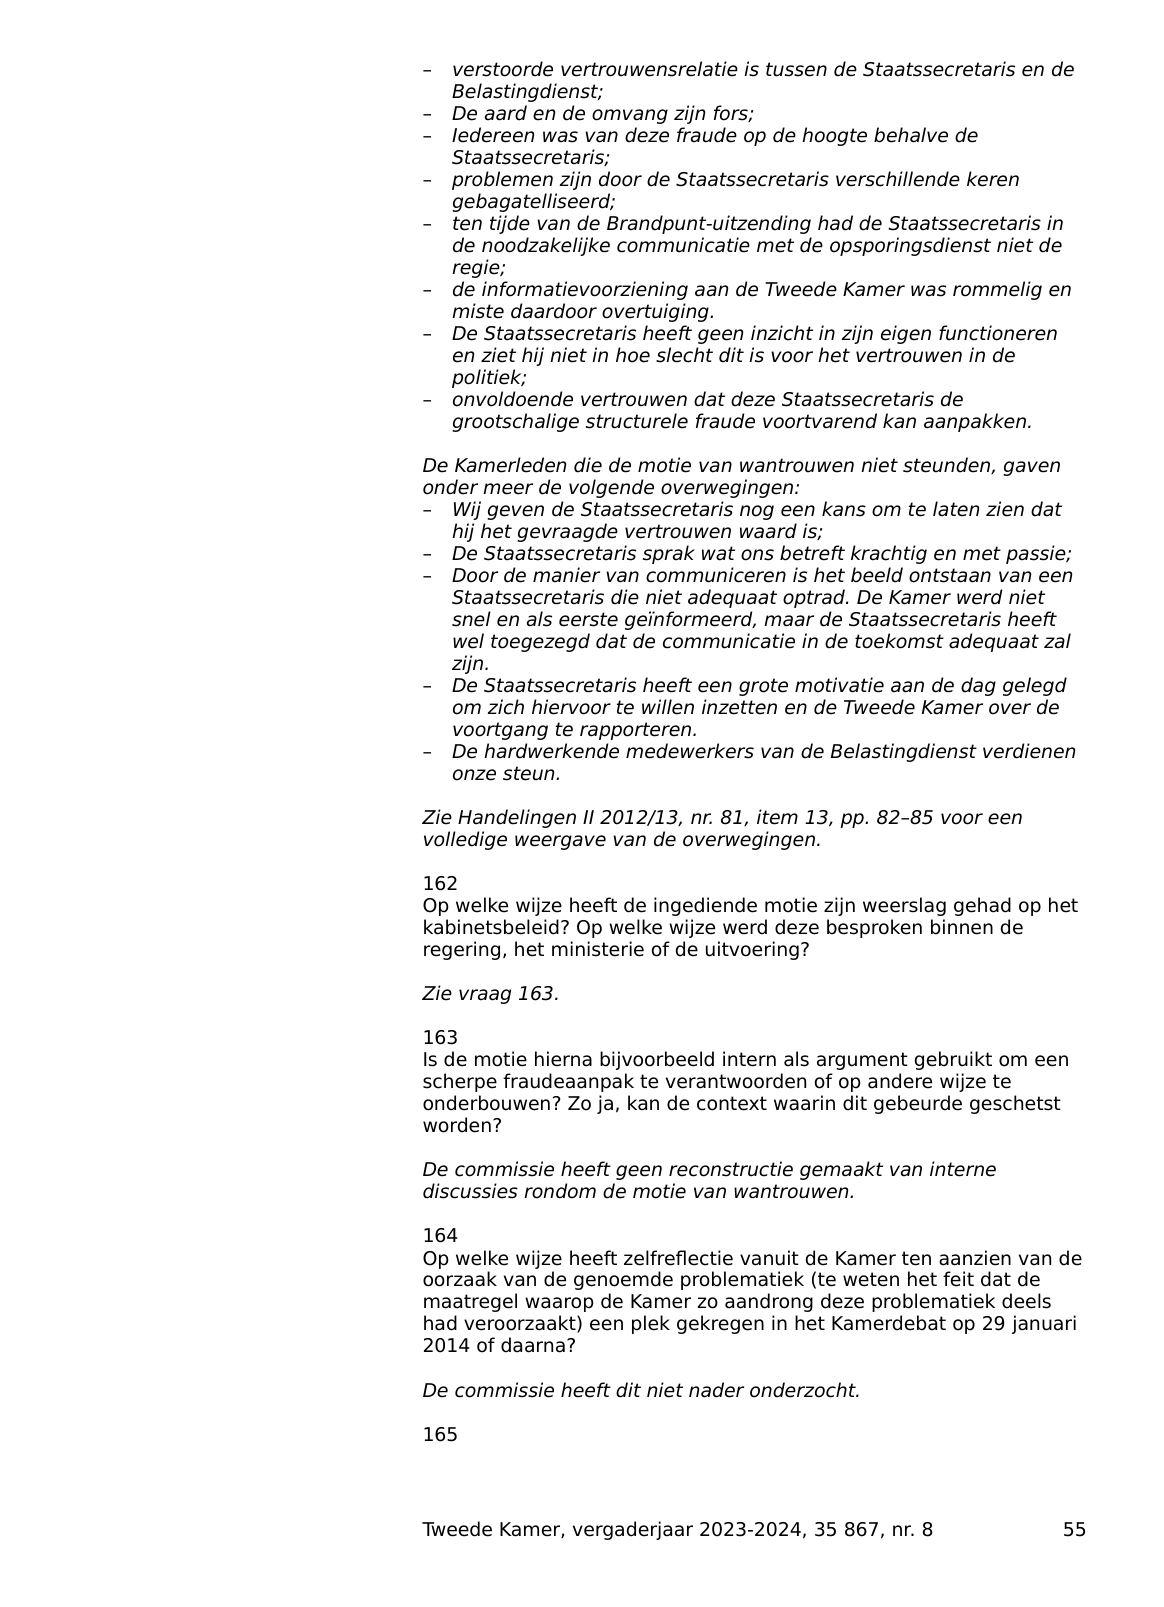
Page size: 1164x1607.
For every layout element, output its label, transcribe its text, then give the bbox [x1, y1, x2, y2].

text Zie Handelingen II 2012/13, nr. 81, item 13, pp. 82–85 voor een volledige weergave van de overwegingen. [422, 807, 1087, 851]
text 164 [422, 1225, 1087, 1247]
text – Door de manier van communiceren is het beeld ontstaan van een Staatssecretaris die niet adequaat optrad. De Kamer werd niet snel en als eerste geïnformeerd, maar de Staatssecretaris heeft wel toegezegd dat de communicatie in de toekomst adequaat zal zijn. [422, 565, 1087, 675]
text Op welke wijze heeft zelfreflectie vanuit de Kamer ten aanzien van de oorzaak van de genoemde problematiek (te weten het feit dat de maatregel waarop de Kamer zo aandrong deze problematiek deels had veroorzaakt) een plek gekregen in het Kamerdebat op 29 januari 2014 of daarna? [422, 1247, 1087, 1357]
text De Kamerleden die de motie van wantrouwen niet steunden, gaven onder meer de volgende overwegingen: [422, 455, 1087, 499]
text 162 [422, 873, 1087, 895]
text De commissie heeft dit niet nader onderzocht. [422, 1379, 1087, 1401]
text – De hardwerkende medewerkers van de Belastingdienst verdienen onze steun. [422, 741, 1087, 784]
text – de informatievoorziening aan de Tweede Kamer was rommelig en miste daardoor overtuiging. [422, 279, 1087, 323]
text Op welke wijze heeft de ingediende motie zijn weerslag gehad op het kabinetsbeleid? Op welke wijze werd deze besproken binnen de regering, het ministerie of de uitvoering? [422, 895, 1087, 961]
text – De Staatssecretaris sprak wat ons betreft krachtig en met passie; [422, 543, 1087, 565]
text Is de motie hierna bijvoorbeeld intern als argument gebruikt om een scherpe fraudeaanpak te verantwoorden of op andere wijze te onderbouwen? Zo ja, kan de context waarin dit gebeurde geschetst worden? [422, 1049, 1087, 1137]
text 165 [422, 1424, 1087, 1446]
text – De Staatssecretaris heeft een grote motivatie aan de dag gelegd om zich hiervoor te willen inzetten en de Tweede Kamer over de voortgang te rapporteren. [422, 675, 1087, 741]
text Zie vraag 163. [422, 983, 1087, 1005]
text – ten tijde van de Brandpunt-uitzending had de Staatssecretaris in de noodzakelijke communicatie met de opsporingsdienst niet de regie; [422, 213, 1087, 279]
text – problemen zijn door de Staatssecretaris verschillende keren gebagatelliseerd; [422, 169, 1087, 213]
text – De aard en de omvang zijn fors; [422, 103, 1087, 125]
text – onvoldoende vertrouwen dat deze Staatssecretaris de grootschalige structurele fraude voortvarend kan aanpakken. [422, 389, 1087, 433]
text De commissie heeft geen reconstructie gemaakt van interne discussies rondom de motie van wantrouwen. [422, 1159, 1087, 1203]
text – Iedereen was van deze fraude op de hoogte behalve de Staatssecretaris; [422, 125, 1087, 169]
text 163 [422, 1027, 1087, 1049]
text – verstoorde vertrouwensrelatie is tussen de Staatssecretaris en de Belastingdienst; [422, 59, 1087, 103]
text – Wij geven de Staatssecretaris nog een kans om te laten zien dat hij het gevraagde vertrouwen waard is; [422, 499, 1087, 543]
text – De Staatssecretaris heeft geen inzicht in zijn eigen functioneren en ziet hij niet in hoe slecht dit is voor het vertrouwen in de politiek; [422, 323, 1087, 389]
